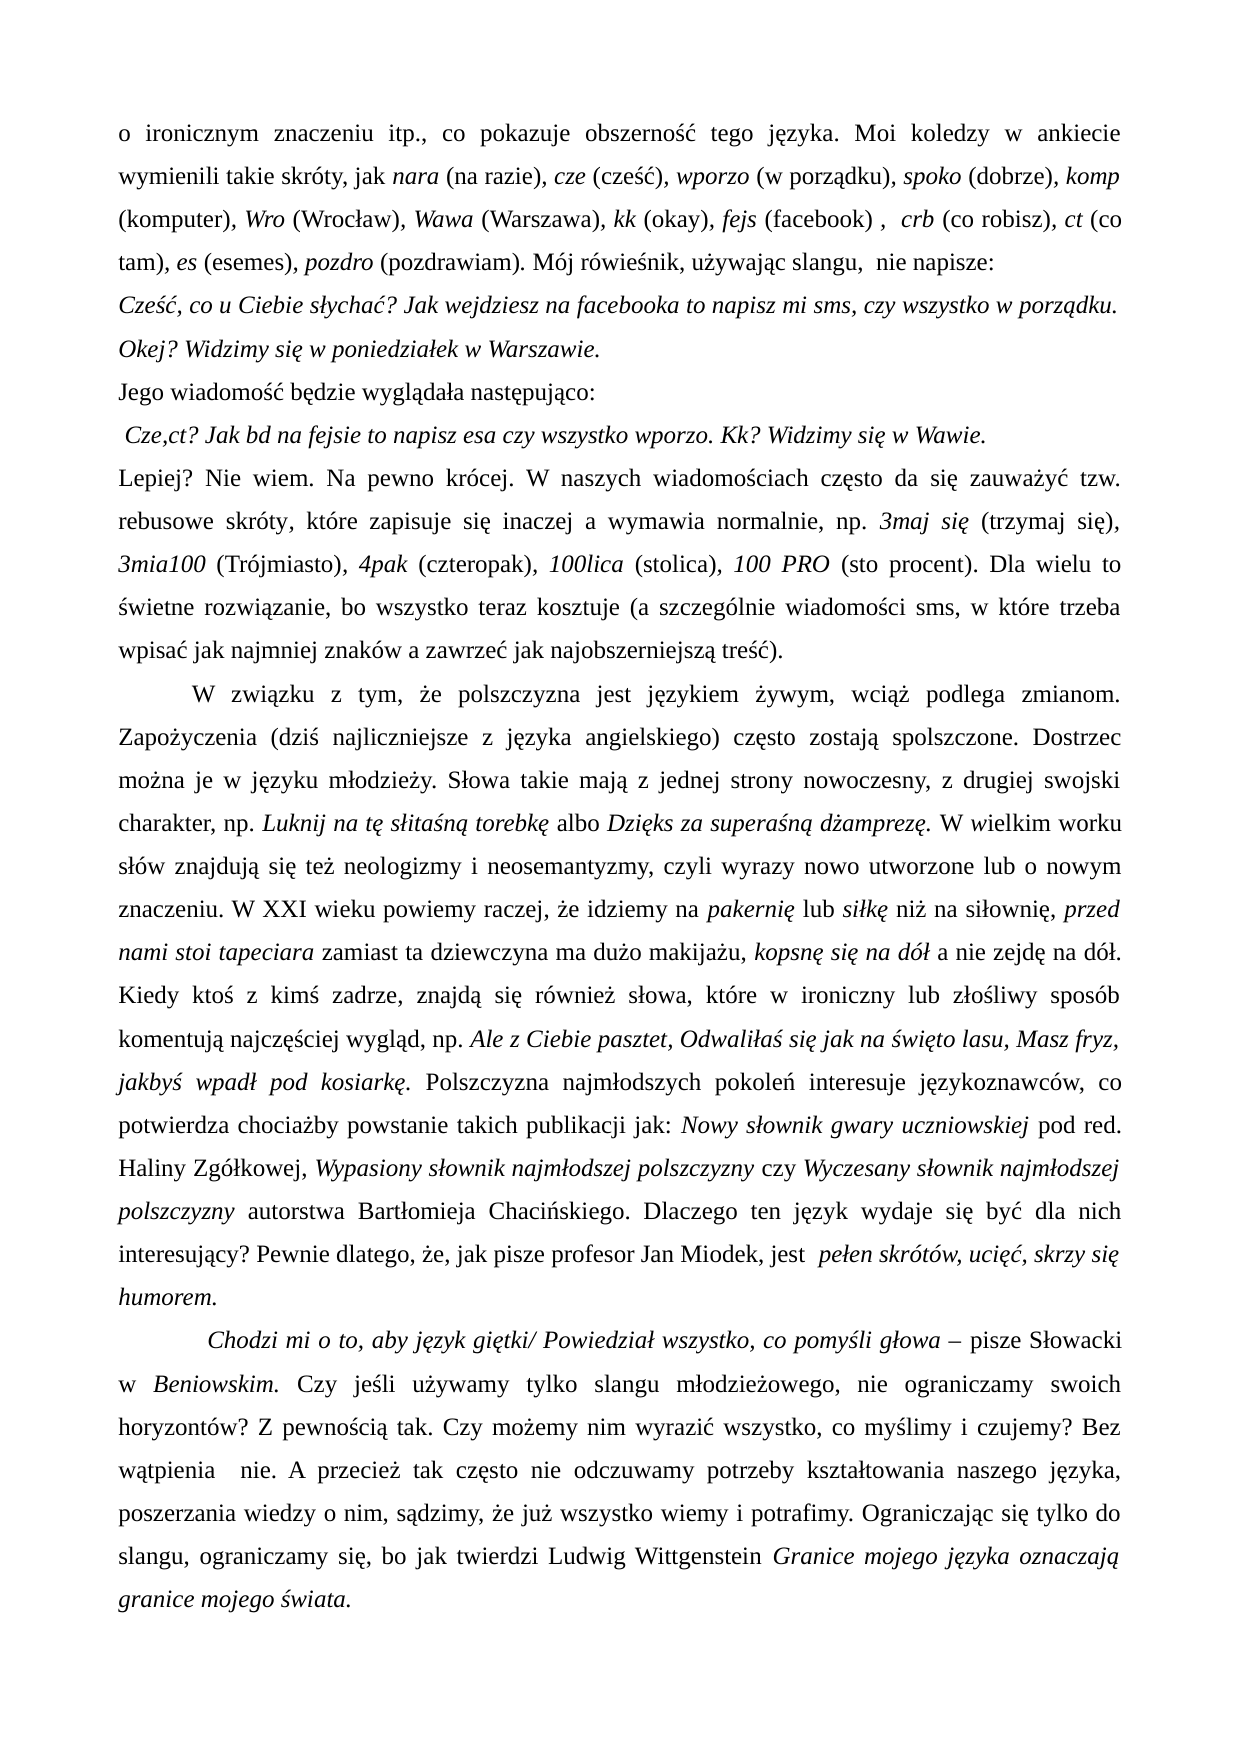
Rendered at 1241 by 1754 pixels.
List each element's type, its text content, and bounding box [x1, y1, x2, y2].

text Cze,ct? Jak bd na fejsie to napisz esa czy wszystko wporzo. Kk? Widzimy się w Wawie. [118, 420, 1122, 449]
text Jego wiadomość będzie wyglądała następująco: [118, 377, 1122, 406]
text Lepiej? Nie wiem. Na pewno krócej. W naszych wiadomościach często da się zauważyć tzw. rebusowe skróty, które zapisuje się inaczej a wymawia normalnie, np. 3maj się (trzymaj się), 3mia100 (Trójmiasto), 4pak (czteropak), 100lica (stolica), 100 PRO (sto procent). Dla wielu to świetne rozwiązanie, bo wszystko teraz kosztuje (a szczególnie wiadomości sms, w które trzeba wpisać jak najmniej znaków a zawrzeć jak najobszerniejszą treść). [118, 463, 1122, 664]
text o ironicznym znaczeniu itp., co pokazuje obszerność tego języka. Moi koledzy w ankiecie wymienili takie skróty, jak nara (na razie), cze (cześć), wporzo (w porządku), spoko (dobrze), komp (komputer), Wro (Wrocław), Wawa (Warszawa), kk (okay), fejs (facebook) , crb (co robisz), ct (co tam), es (esemes), pozdro (pozdrawiam). Mój rówieśnik, używając slangu, nie napisze: [118, 118, 1122, 276]
text Cześć, co u Ciebie słychać? Jak wejdziesz na facebooka to napisz mi sms, czy wszystko w porządku. Okej? Widzimy się w poniedziałek w Warszawie. [118, 291, 1122, 362]
text W związku z tym, że polszczyzna jest językiem żywym, wciąż podlega zmianom. Zapożyczenia (dziś najliczniejsze z języka angielskiego) często zostają spolszczone. Dostrzec można je w języku młodzieży. Słowa takie mają z jednej strony nowoczesny, z drugiej swojski charakter, np. Luknij na tę słitaśną torebkę albo Dzięks za superaśną dżamprezę. W wielkim worku słów znajdują się też neologizmy i neosemantyzmy, czyli wyrazy nowo utworzone lub o nowym znaczeniu. W XXI wieku powiemy raczej, że idziemy na pakernię lub siłkę niż na siłownię, przed nami stoi tapeciara zamiast ta dziewczyna ma dużo makijażu, kopsnę się na dół a nie zejdę na dół. Kiedy ktoś z kimś zadrze, znajdą się również słowa, które w ironiczny lub złośliwy sposób komentują najczęściej wygląd, np. Ale z Ciebie pasztet, Odwaliłaś się jak na święto lasu, Masz fryz, jakbyś wpadł pod kosiarkę. Polszczyzna najmłodszych pokoleń interesuje językoznawców, co potwierdza chociażby powstanie takich publikacji jak: Nowy słownik gwary uczniowskiej pod red. Haliny Zgółkowej, Wypasiony słownik najmłodszej polszczyzny czy Wyczesany słownik najmłodszej polszczyzny autorstwa Bartłomieja Chacińskiego. Dlaczego ten język wydaje się być dla nich interesujący? Pewnie dlatego, że, jak pisze profesor Jan Miodek, jest pełen skrótów, ucięć, skrzy się humorem. Chodzi mi o to, aby język giętki/ Powiedział wszystko, co pomyśli głowa – pisze Słowacki w Beniowskim. Czy jeśli używamy tylko slangu młodzieżowego, nie ograniczamy swoich horyzontów? Z pewnością tak. Czy możemy nim wyrazić wszystko, co myślimy i czujemy? Bez wątpienia nie. A przecież tak często nie odczuwamy potrzeby kształtowania naszego języka, poszerzania wiedzy o nim, sądzimy, że już wszystko wiemy i potrafimy. Ograniczając się tylko do slangu, ograniczamy się, bo jak twierdzi Ludwig Wittgenstein Granice mojego języka oznaczają granice mojego świata. [118, 679, 1122, 1613]
